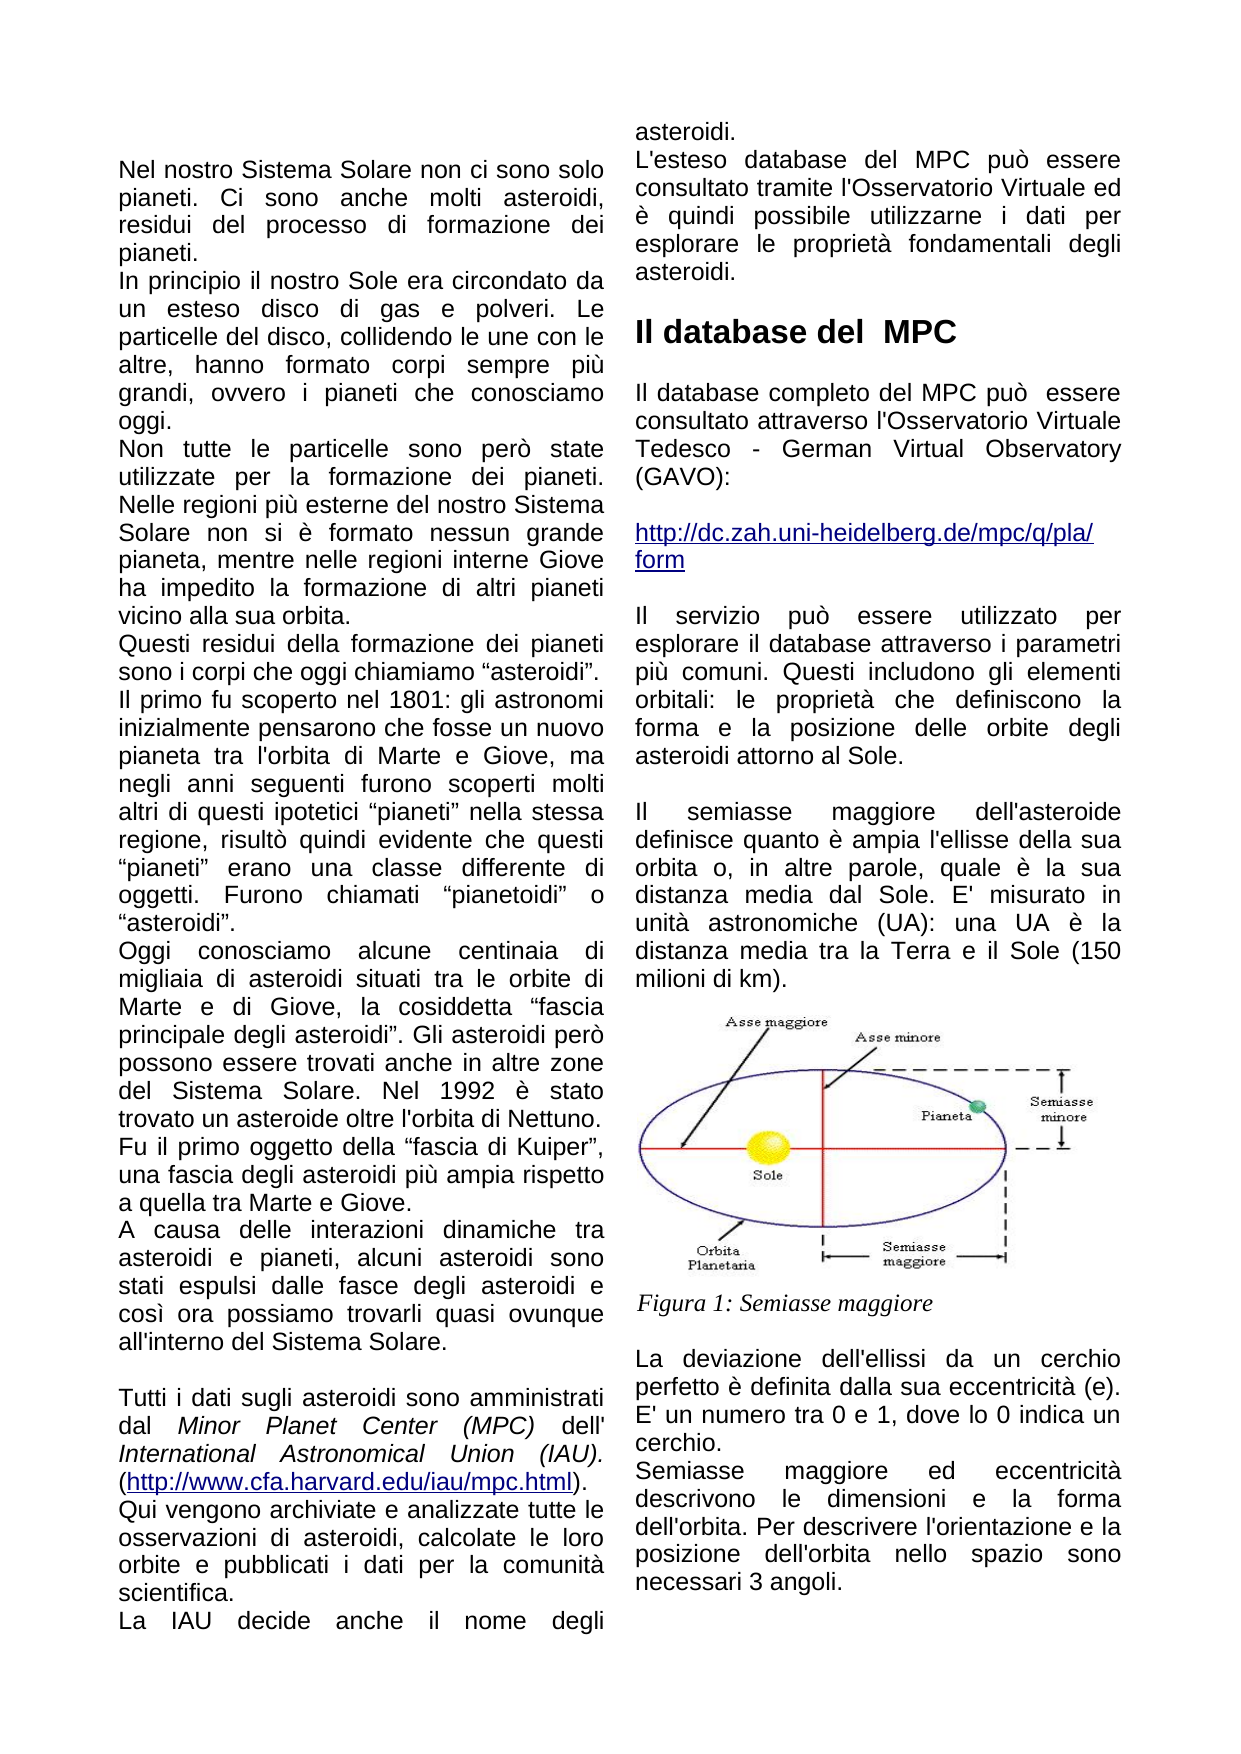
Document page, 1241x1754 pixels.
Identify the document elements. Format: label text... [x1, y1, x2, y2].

text Il database completo del MPC può essere consultato attraverso l'Osservatorio Virtuale Tedesco - German Virtual Observatory (GAVO): [635, 379, 1122, 490]
text Qui vengono archiviate e analizzate tutte le osservazioni di asteroidi, calcolate le loro orbite e pubblicati i dati per la comunità scientifica. [118, 1495, 605, 1607]
text L'esteso database del MPC può essere consultato tramite l'Osservatorio Virtuale ed è quindi possibile utilizzarne i dati per esplorare le proprietà fondamentali degli asteroidi. [635, 146, 1122, 286]
text Oggi conosciamo alcune centinaia di migliaia di asteroidi situati tra le orbite di Marte e di Giove, la cosiddetta “fascia principale degli asteroidi”. Gli asteroidi però possono essere trovati anche in altre zone del Sistema Solare. Nel 1992 è stato trovato un asteroide oltre l'orbita di Nettuno. [118, 937, 605, 1132]
text La IAU decide anche il nome degli [118, 1607, 605, 1635]
text Nel nostro Sistema Solare non ci sono solo pianeti. Ci sono anche molti asteroidi, residui del processo di formazione dei pianeti. [118, 155, 605, 267]
text Il servizio può essere utilizzato per esplorare il database attraverso i parametri più comuni. Questi includono gli elementi orbitali: le proprietà che definiscono la forma e la posizione delle orbite degli asteroidi attorno al Sole. [635, 602, 1122, 769]
text Figura 1: Semiasse maggiore [637, 1290, 1111, 1317]
text In principio il nostro Sole era circondato da un esteso disco di gas e polveri. Le particelle del disco, collidendo le une con le altre, hanno formato corpi sempre più grandi, ovvero i pianeti che conosciamo oggi. [118, 267, 605, 434]
text asteroidi. [635, 118, 1122, 146]
text Semiasse maggiore ed eccentricità descrivono le dimensioni e la forma dell'orbita. Per descrivere l'orientazione e la posizione dell'orbita nello spazio sono necessari 3 angoli. [635, 1457, 1122, 1596]
text Fu il primo oggetto della “fascia di Kuiper”, una fascia degli asteroidi più ampia rispetto a quella tra Marte e Giove. [118, 1132, 605, 1216]
text Il primo fu scoperto nel 1801: gli astronomi inizialmente pensarono che fosse un nuovo pianeta tra l'orbita di Marte e Giove, ma negli anni seguenti furono scoperti molti altri di questi ipotetici “pianeti” nella stessa regione, risultò quindi evidente che questi “pianeti” erano una classe differente di oggetti. Furono chiamati “pianetoidi” o “asteroidi”. [118, 686, 605, 937]
text Tutti i dati sugli asteroidi sono amministrati dal Minor Planet Center (MPC) dell' International Astronomical Union (IAU). (http://www.cfa.harvard.edu/iau/mpc.html). [118, 1384, 605, 1495]
text Non tutte le particelle sono però state utilizzate per la formazione dei pianeti. Nelle regioni più esterne del nostro Sistema Solare non si è formato nessun grande pianeta, mentre nelle regioni interne Giove ha impedito la formazione di altri pianeti vicino alla sua orbita. [118, 434, 605, 630]
text A causa delle interazioni dinamiche tra asteroidi e pianeti, alcuni asteroidi sono stati espulsi dalle fasce degli asteroidi e così ora possiamo trovarli quasi ovunque all'interno del Sistema Solare. [118, 1216, 605, 1356]
picture [637, 1015, 1112, 1290]
text La deviazione dell'ellissi da un cerchio perfetto è definita dalla sua eccentricità (e). E' un numero tra 0 e 1, dove lo 0 indica un cerchio. [635, 1345, 1122, 1457]
text Questi residui della formazione dei pianeti sono i corpi che oggi chiamiamo “asteroidi”. [118, 630, 605, 686]
text Il semiasse maggiore dell'asteroide definisce quanto è ampia l'ellisse della sua orbita o, in altre parole, quale è la sua distanza media dal Sole. E' misurato in unità astronomiche (UA): una UA è la distanza media tra la Terra e il Sole (150 milioni di km). [635, 797, 1122, 993]
text http://dc.zah.uni-heidelberg.de/mpc/q/pla/form [635, 518, 1122, 574]
text Il database del MPC [635, 313, 1122, 351]
